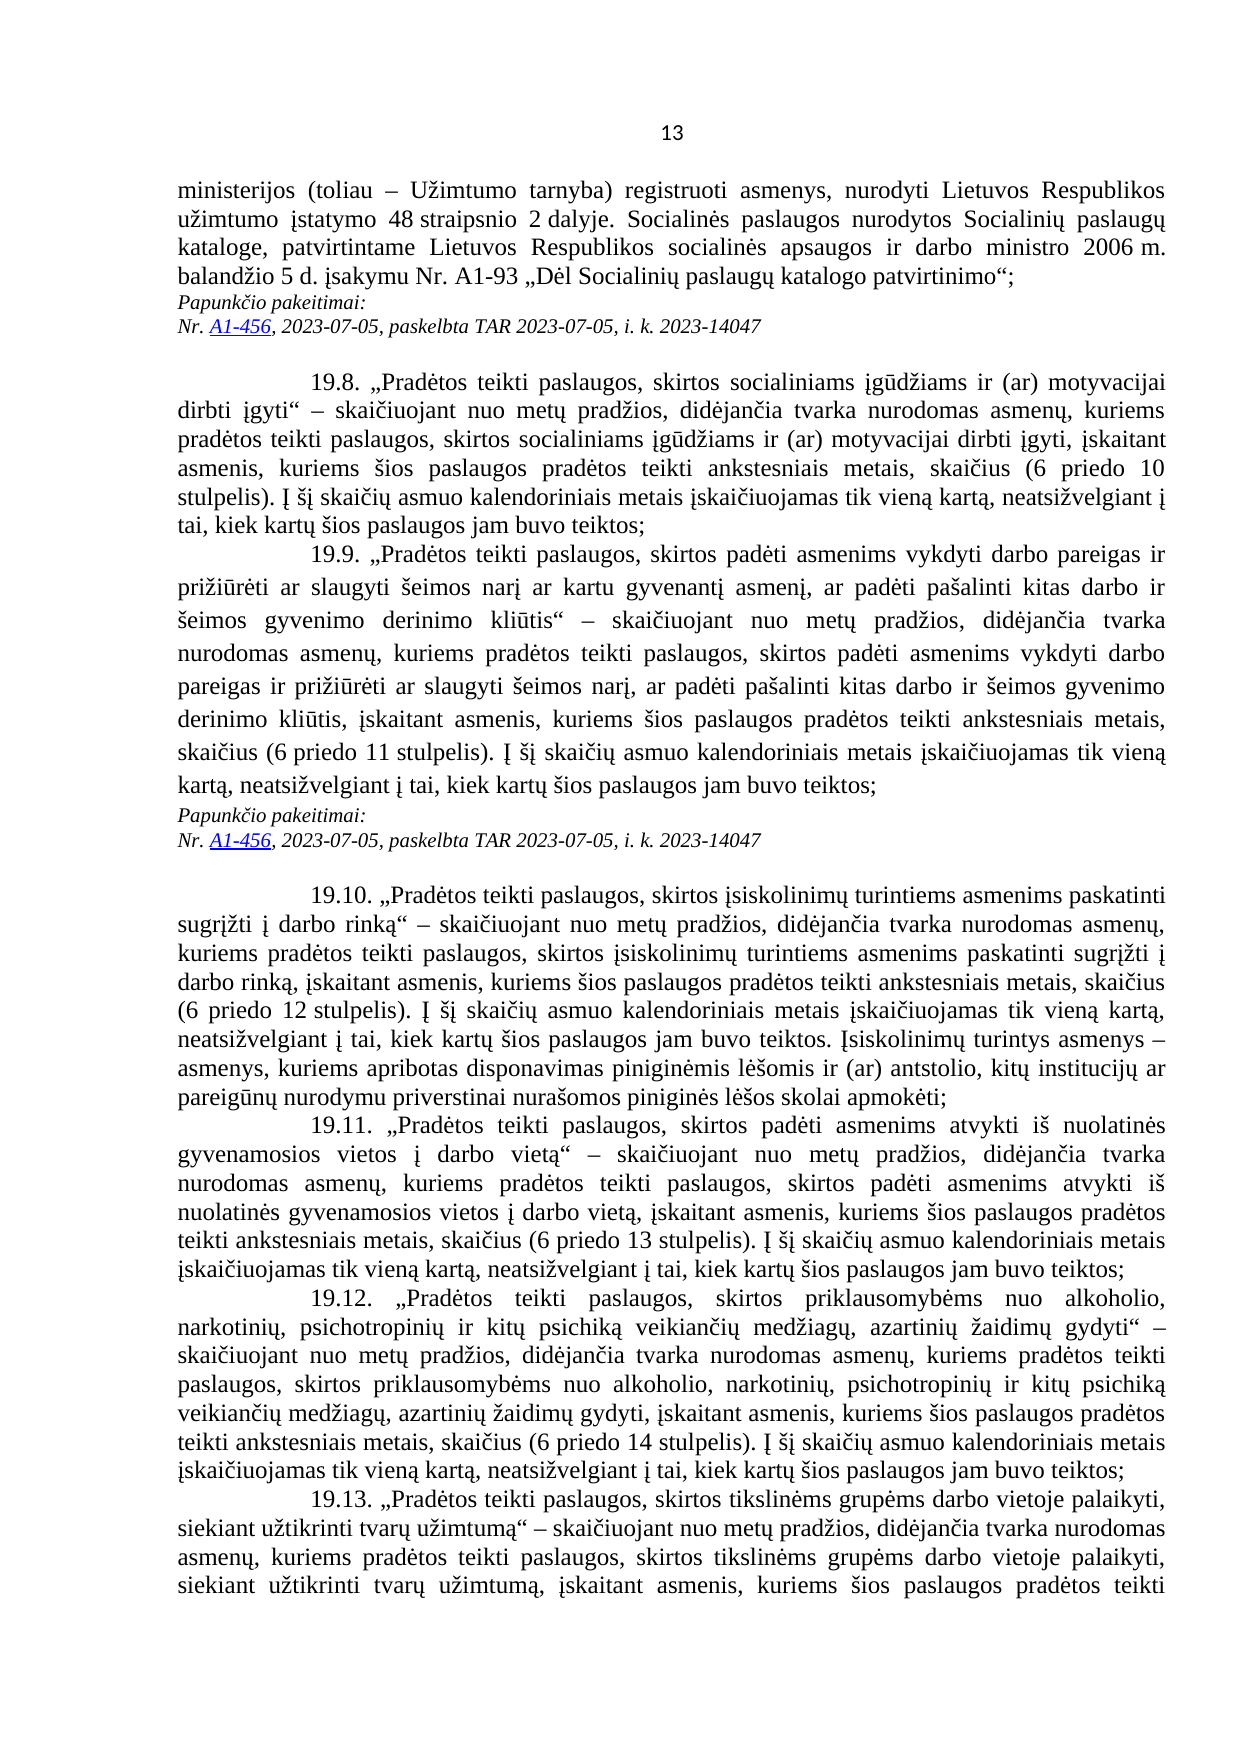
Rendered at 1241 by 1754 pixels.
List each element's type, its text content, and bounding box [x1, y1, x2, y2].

text 19.8. „Pradėtos teikti paslaugos, skirtos socialiniams įgūdžiams ir (ar) motyvacijai dirbti įgyti“ – skaičiuojant nuo metų pradžios, didėjančia tvarka nurodomas asmenų, kuriems pradėtos teikti paslaugos, skirtos socialiniams įgūdžiams ir (ar) motyvacijai dirbti įgyti, įskaitant asmenis, kuriems šios paslaugos pradėtos teikti ankstesniais metais, skaičius (6 priedo 10 stulpelis). Į šį skaičių asmuo kalendoriniais metais įskaičiuojamas tik vieną kartą, neatsižvelgiant į tai, kiek kartų šios paslaugos jam buvo teiktos; [177, 367, 1166, 539]
text 19.11. „Pradėtos teikti paslaugos, skirtos padėti asmenims atvykti iš nuolatinės gyvenamosios vietos į darbo vietą“ – skaičiuojant nuo metų pradžios, didėjančia tvarka nurodomas asmenų, kuriems pradėtos teikti paslaugos, skirtos padėti asmenims atvykti iš nuolatinės gyvenamosios vietos į darbo vietą, įskaitant asmenis, kuriems šios paslaugos pradėtos teikti ankstesniais metais, skaičius (6 priedo 13 stulpelis). Į šį skaičių asmuo kalendoriniais metais įskaičiuojamas tik vieną kartą, neatsižvelgiant į tai, kiek kartų šios paslaugos jam buvo teiktos; [177, 1110, 1166, 1283]
text Papunkčio pakeitimai: [177, 803, 1166, 827]
text 19.13. „Pradėtos teikti paslaugos, skirtos tikslinėms grupėms darbo vietoje palaikyti, siekiant užtikrinti tvarų užimtumą“ – skaičiuojant nuo metų pradžios, didėjančia tvarka nurodomas asmenų, kuriems pradėtos teikti paslaugos, skirtos tikslinėms grupėms darbo vietoje palaikyti, siekiant užtikrinti tvarų užimtumą, įskaitant asmenis, kuriems šios paslaugos pradėtos teikti [177, 1484, 1166, 1599]
text 19.10. „Pradėtos teikti paslaugos, skirtos įsiskolinimų turintiems asmenims paskatinti sugrįžti į darbo rinką“ – skaičiuojant nuo metų pradžios, didėjančia tvarka nurodomas asmenų, kuriems pradėtos teikti paslaugos, skirtos įsiskolinimų turintiems asmenims paskatinti sugrįžti į darbo rinką, įskaitant asmenis, kuriems šios paslaugos pradėtos teikti ankstesniais metais, skaičius (6 priedo 12 stulpelis). Į šį skaičių asmuo kalendoriniais metais įskaičiuojamas tik vieną kartą, neatsižvelgiant į tai, kiek kartų šios paslaugos jam buvo teiktos. Įsiskolinimų turintys asmenys – asmenys, kuriems apribotas disponavimas piniginėmis lėšomis ir (ar) antstolio, kitų institucijų ar pareigūnų nurodymu priverstinai nurašomos piniginės lėšos skolai apmokėti; [177, 880, 1166, 1110]
text 19.9. „Pradėtos teikti paslaugos, skirtos padėti asmenims vykdyti darbo pareigas ir prižiūrėti ar slaugyti šeimos narį ar kartu gyvenantį asmenį, ar padėti pašalinti kitas darbo ir šeimos gyvenimo derinimo kliūtis“ – skaičiuojant nuo metų pradžios, didėjančia tvarka nurodomas asmenų, kuriems pradėtos teikti paslaugos, skirtos padėti asmenims vykdyti darbo pareigas ir prižiūrėti ar slaugyti šeimos narį, ar padėti pašalinti kitas darbo ir šeimos gyvenimo derinimo kliūtis, įskaitant asmenis, kuriems šios paslaugos pradėtos teikti ankstesniais metais, skaičius (6 priedo 11 stulpelis). Į šį skaičių asmuo kalendoriniais metais įskaičiuojamas tik vieną kartą, neatsižvelgiant į tai, kiek kartų šios paslaugos jam buvo teiktos; [177, 539, 1166, 799]
text Nr. A1-456, 2023-07-05, paskelbta TAR 2023-07-05, i. k. 2023-14047 [177, 827, 1166, 852]
text ministerijos (toliau – Užimtumo tarnyba) registruoti asmenys, nurodyti Lietuvos Respublikos užimtumo įstatymo 48 straipsnio 2 dalyje. Socialinės paslaugos nurodytos Socialinių paslaugų kataloge, patvirtintame Lietuvos Respublikos socialinės apsaugos ir darbo ministro 2006 m. balandžio 5 d. įsakymu Nr. A1-93 „Dėl Socialinių paslaugų katalogo patvirtinimo“; [177, 175, 1166, 290]
text 19.12. „Pradėtos teikti paslaugos, skirtos priklausomybėms nuo alkoholio, narkotinių, psichotropinių ir kitų psichiką veikiančių medžiagų, azartinių žaidimų gydyti“ – skaičiuojant nuo metų pradžios, didėjančia tvarka nurodomas asmenų, kuriems pradėtos teikti paslaugos, skirtos priklausomybėms nuo alkoholio, narkotinių, psichotropinių ir kitų psichiką veikiančių medžiagų, azartinių žaidimų gydyti, įskaitant asmenis, kuriems šios paslaugos pradėtos teikti ankstesniais metais, skaičius (6 priedo 14 stulpelis). Į šį skaičių asmuo kalendoriniais metais įskaičiuojamas tik vieną kartą, neatsižvelgiant į tai, kiek kartų šios paslaugos jam buvo teiktos; [177, 1283, 1166, 1484]
text Papunkčio pakeitimai: [177, 290, 1166, 314]
text Nr. A1-456, 2023-07-05, paskelbta TAR 2023-07-05, i. k. 2023-14047 [177, 314, 1166, 338]
